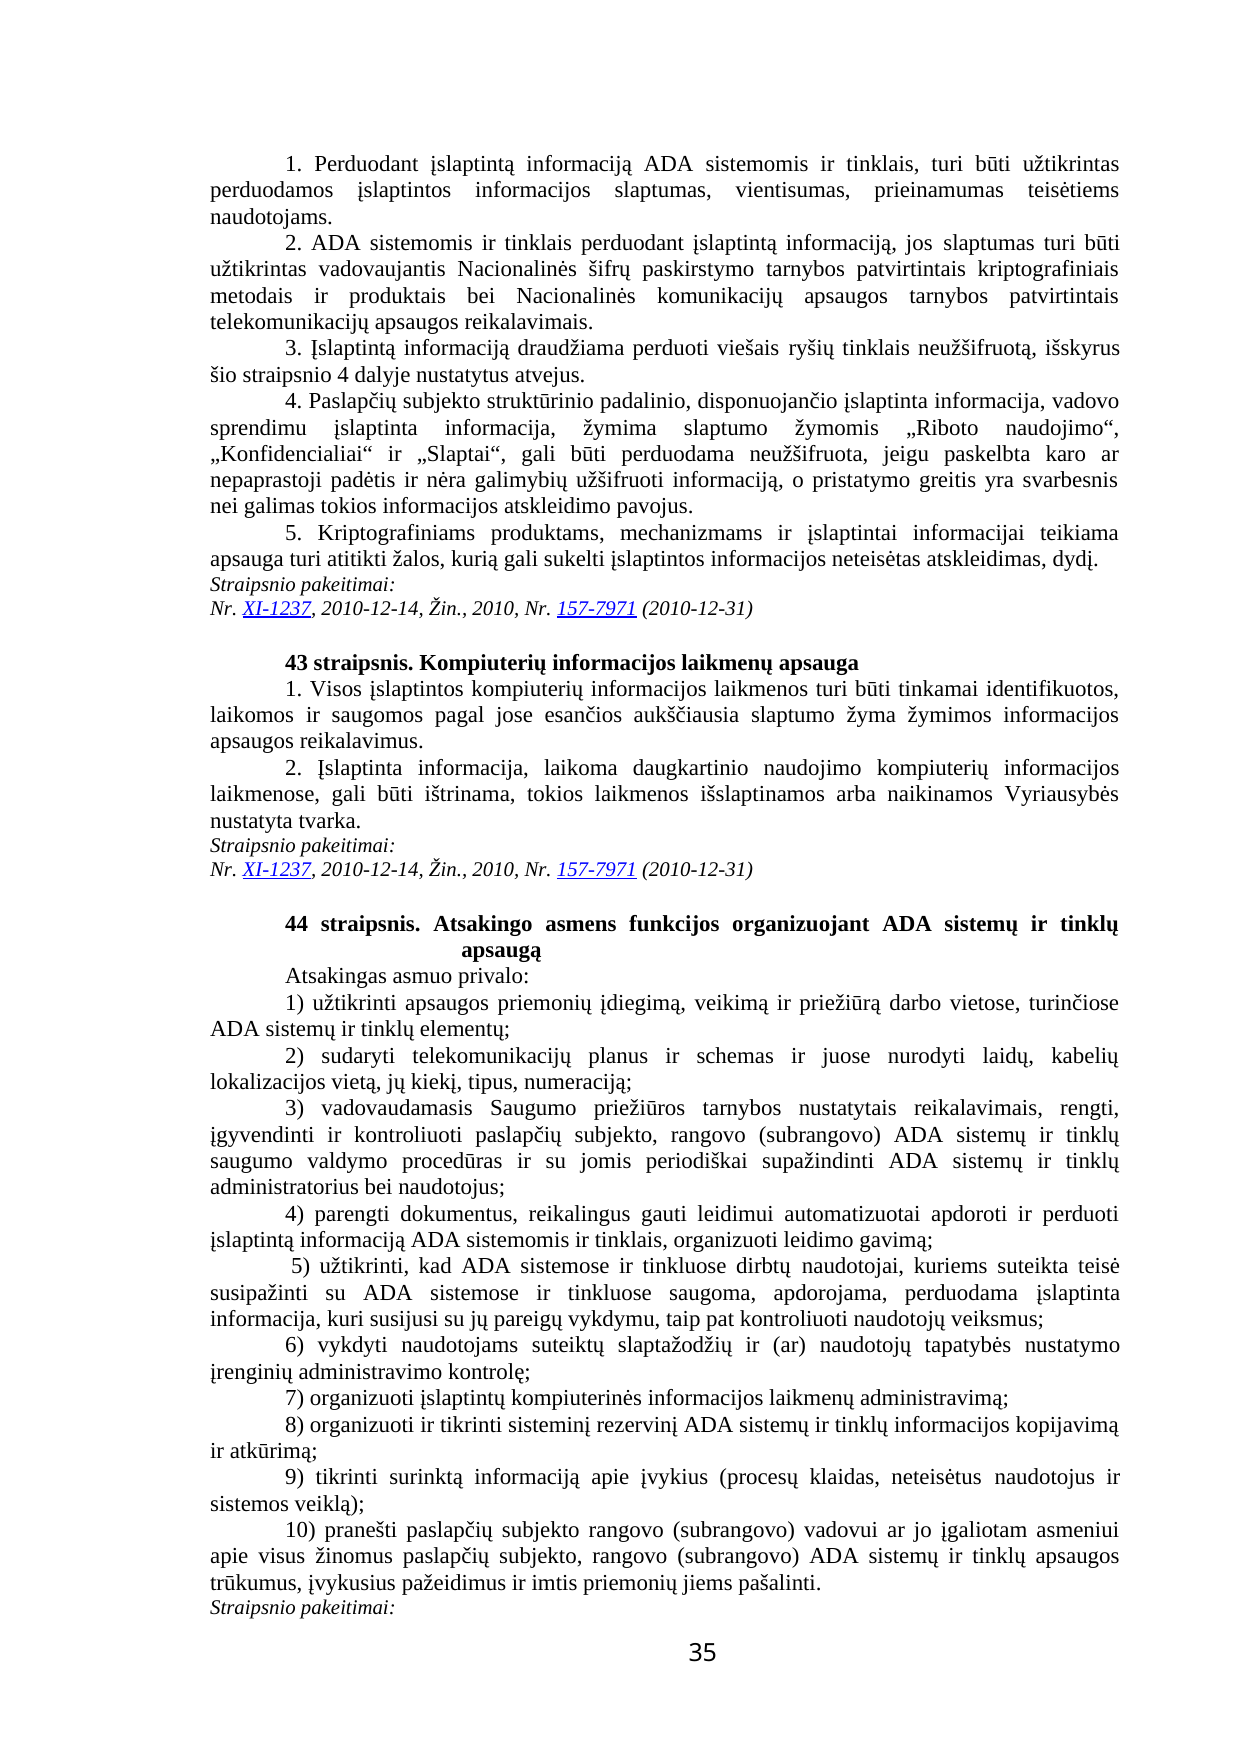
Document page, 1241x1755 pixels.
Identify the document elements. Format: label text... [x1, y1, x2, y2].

text 1. Perduodant įslaptintą informaciją ADA sistemomis ir tinklais, turi būti užtikrintas perduodamos įslaptintos informacijos slaptumas, vientisumas, prieinamumas teisėtiems naudotojams. [210, 150, 1120, 229]
text Atsakingas asmuo privalo: [210, 963, 1120, 989]
text 7) organizuoti įslaptintų kompiuterinės informacijos laikmenų administravimą; [210, 1384, 1120, 1411]
text 5. Kriptografiniams produktams, mechanizmams ir įslaptintai informacijai teikiama apsauga turi atitikti žalos, kurią gali sukelti įslaptintos informacijos neteisėtas atskleidimas, dydį. [210, 519, 1120, 572]
text 1. Visos įslaptintos kompiuterių informacijos laikmenos turi būti tinkamai identifikuotos, laikomos ir saugomos pagal jose esančios aukščiausia slaptumo žyma žymimos informacijos apsaugos reikalavimus. [210, 675, 1120, 754]
text 2) sudaryti telekomunikacijų planus ir schemas ir juose nurodyti laidų, kabelių lokalizacijos vietą, jų kiekį, tipus, numeraciją; [210, 1042, 1120, 1094]
text 5) užtikrinti, kad ADA sistemose ir tinkluose dirbtų naudotojai, kuriems suteikta teisė susipažinti su ADA sistemose ir tinkluose saugoma, apdorojama, perduodama įslaptinta informacija, kuri susijusi su jų pareigų vykdymu, taip pat kontroliuoti naudotojų veiksmus; [210, 1252, 1120, 1332]
text Nr. XI-1237, 2010-12-14, Žin., 2010, Nr. 157-7971 (2010-12-31) [210, 596, 1120, 620]
text 1) užtikrinti apsaugos priemonių įdiegimą, veikimą ir priežiūrą darbo vietose, turinčiose ADA sistemų ir tinklų elementų; [210, 989, 1120, 1042]
text 9) tikrinti surinktą informaciją apie įvykius (procesų klaidas, neteisėtus naudotojus ir sistemos veiklą); [210, 1463, 1120, 1516]
text 2. ADA sistemomis ir tinklais perduodant įslaptintą informaciją, jos slaptumas turi būti užtikrintas vadovaujantis Nacionalinės šifrų paskirstymo tarnybos patvirtintais kriptografiniais metodais ir produktais bei Nacionalinės komunikacijų apsaugos tarnybos patvirtintais telekomunikacijų apsaugos reikalavimais. [210, 229, 1120, 334]
text 3) vadovaudamasis Saugumo priežiūros tarnybos nustatytais reikalavimais, rengti, įgyvendinti ir kontroliuoti paslapčių subjekto, rangovo (subrangovo) ADA sistemų ir tinklų saugumo valdymo procedūras ir su jomis periodiškai supažindinti ADA sistemų ir tinklų administratorius bei naudotojus; [210, 1094, 1120, 1200]
text 8) organizuoti ir tikrinti sisteminį rezervinį ADA sistemų ir tinklų informacijos kopijavimą ir atkūrimą; [210, 1411, 1120, 1463]
text 44 straipsnis. Atsakingo asmens funkcijos organizuojant ADA sistemų ir tinklų apsaugą [285, 910, 1120, 963]
text 6) vykdyti naudotojams suteiktų slaptažodžių ir (ar) naudotojų tapatybės nustatymo įrenginių administravimo kontrolę; [210, 1332, 1120, 1384]
text Straipsnio pakeitimai: [210, 572, 1120, 596]
text 43 straipsnis. Kompiuterių informacijos laikmenų apsauga [210, 648, 1120, 675]
text 3. Įslaptintą informaciją draudžiama perduoti viešais ryšių tinklais neužšifruotą, išskyrus šio straipsnio 4 dalyje nustatytus atvejus. [210, 334, 1120, 387]
text 4. Paslapčių subjekto struktūrinio padalinio, disponuojančio įslaptinta informacija, vadovo sprendimu įslaptinta informacija, žymima slaptumo žymomis „Riboto naudojimo“, „Konfidencialiai“ ir „Slaptai“, gali būti perduodama neužšifruota, jeigu paskelbta karo ar nepaprastoji padėtis ir nėra galimybių užšifruoti informaciją, o pristatymo greitis yra svarbesnis nei galimas tokios informacijos atskleidimo pavojus. [210, 387, 1120, 519]
text Nr. XI-1237, 2010-12-14, Žin., 2010, Nr. 157-7971 (2010-12-31) [210, 857, 1120, 881]
text Straipsnio pakeitimai: [210, 1595, 1120, 1619]
text 4) parengti dokumentus, reikalingus gauti leidimui automatizuotai apdoroti ir perduoti įslaptintą informaciją ADA sistemomis ir tinklais, organizuoti leidimo gavimą; [210, 1200, 1120, 1252]
text 10) pranešti paslapčių subjekto rangovo (subrangovo) vadovui ar jo įgaliotam asmeniui apie visus žinomus paslapčių subjekto, rangovo (subrangovo) ADA sistemų ir tinklų apsaugos trūkumus, įvykusius pažeidimus ir imtis priemonių jiems pašalinti. [210, 1516, 1120, 1595]
text 2. Įslaptinta informacija, laikoma daugkartinio naudojimo kompiuterių informacijos laikmenose, gali būti ištrinama, tokios laikmenos išslaptinamos arba naikinamos Vyriausybės nustatyta tvarka. [210, 754, 1120, 833]
text Straipsnio pakeitimai: [210, 833, 1120, 857]
